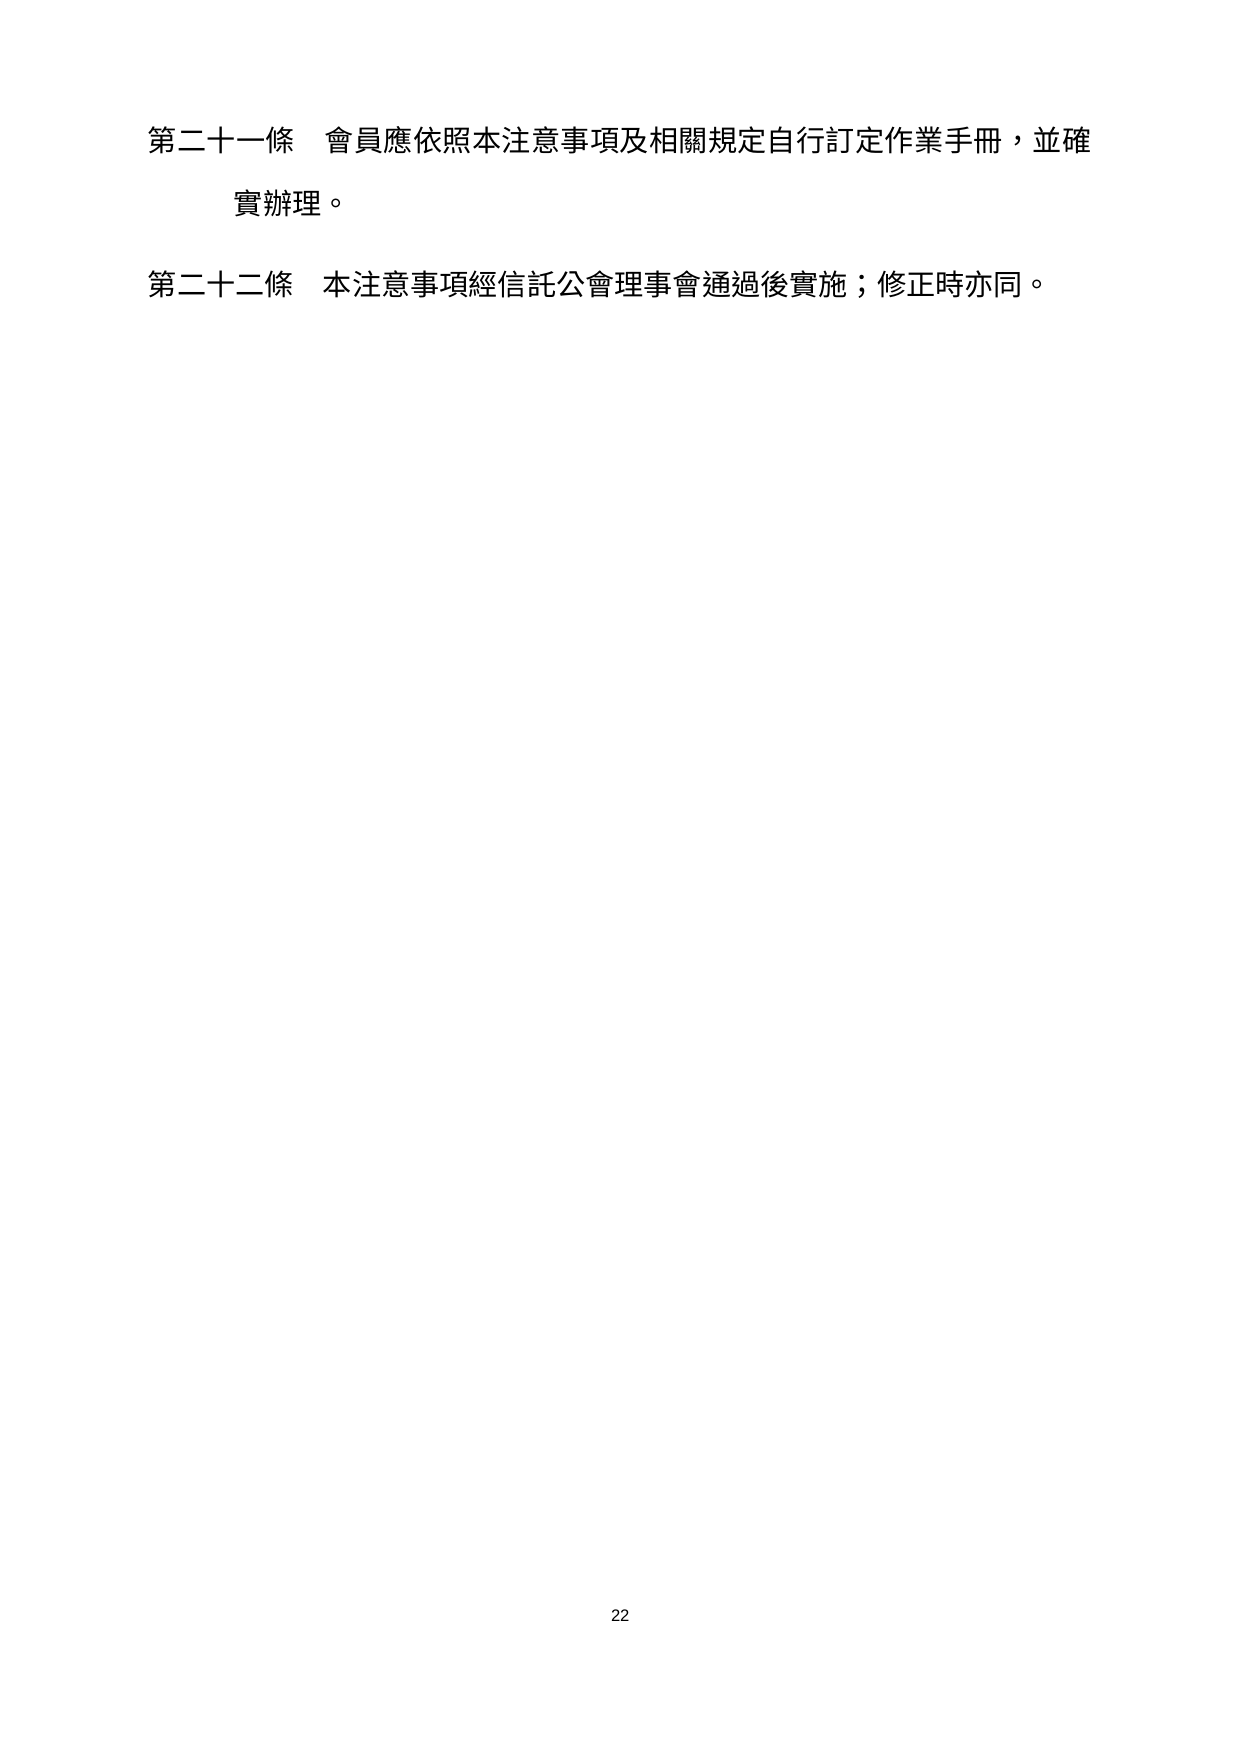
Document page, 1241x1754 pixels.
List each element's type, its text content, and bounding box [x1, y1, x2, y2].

text 第二十一條 會員應依照本注意事項及相關規定自行訂定作業手冊，並確實辦理。 [148, 97, 1092, 222]
text 第二十二條 本注意事項經信託公會理事會通過後實施；修正時亦同。 [148, 241, 1092, 304]
